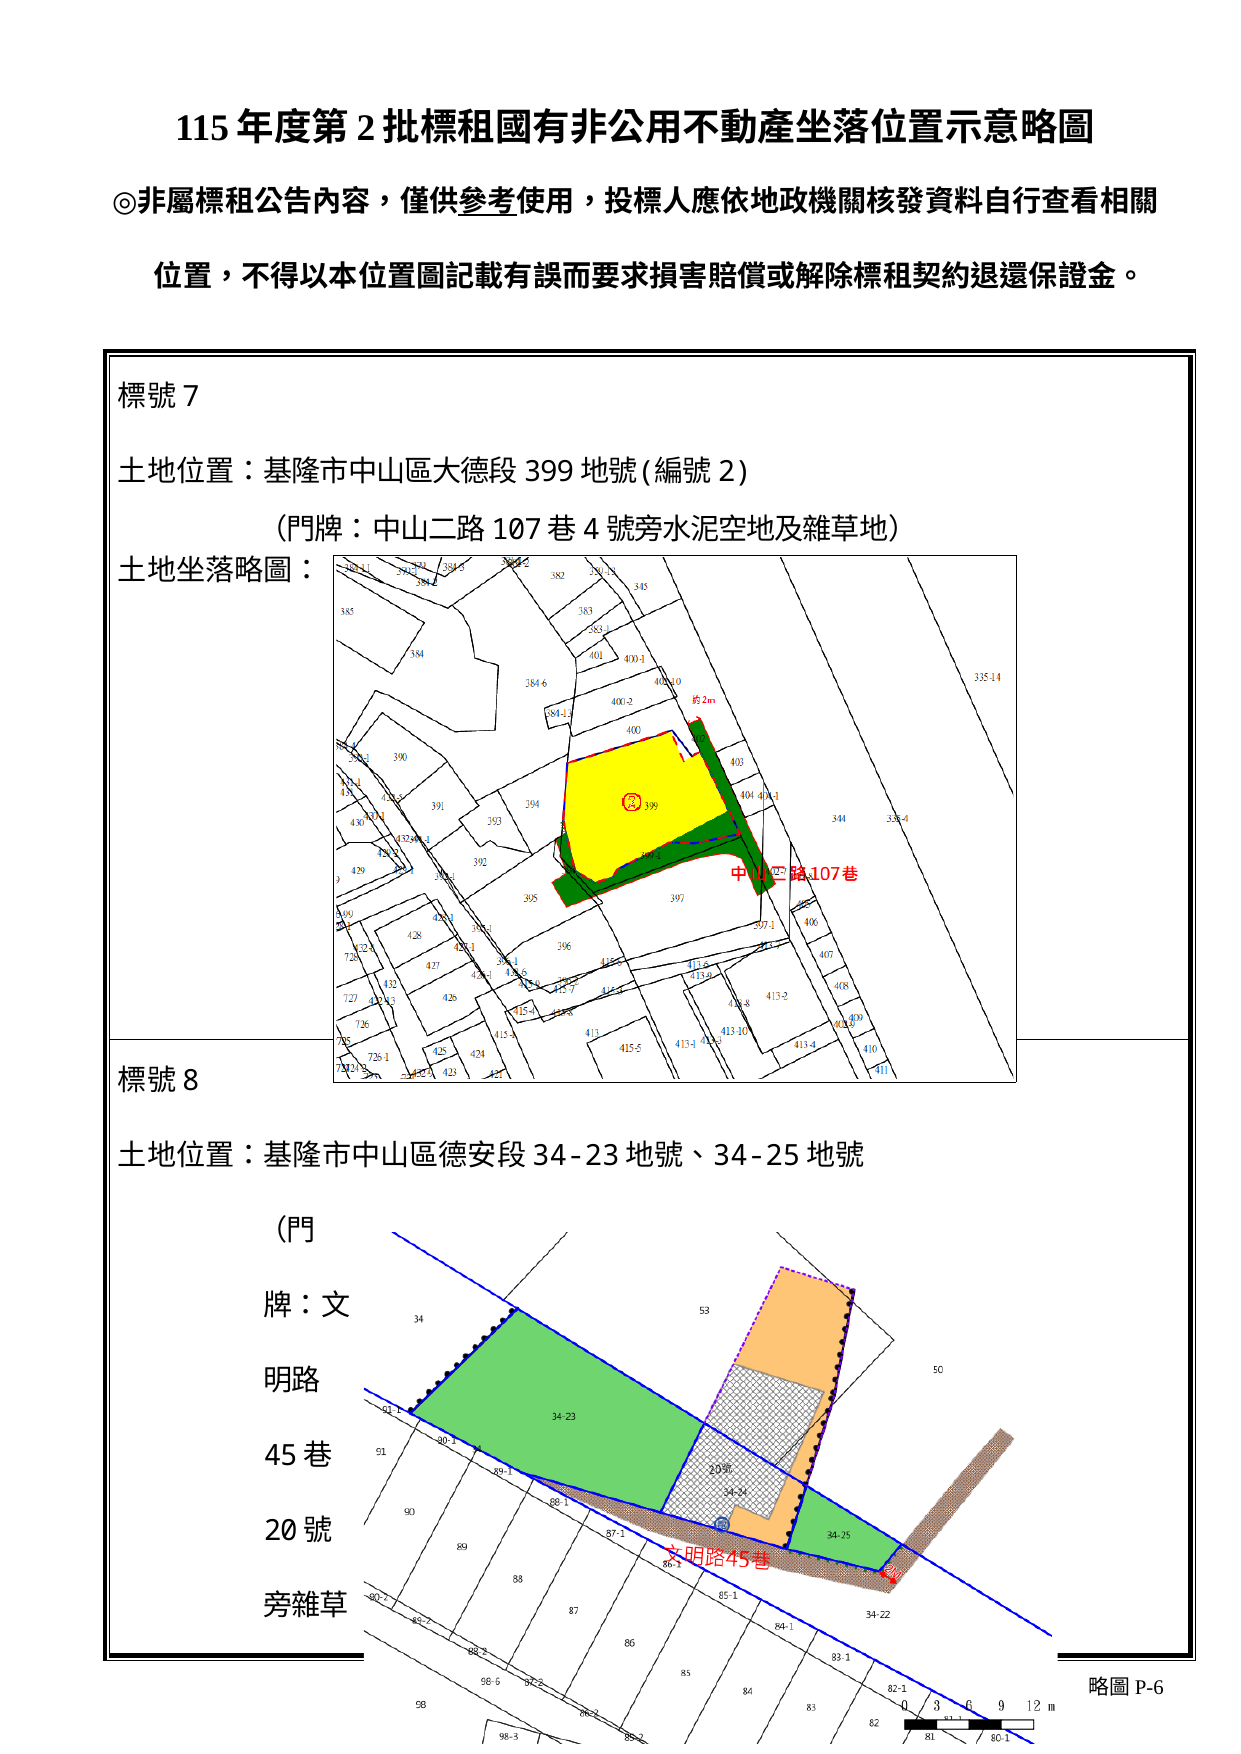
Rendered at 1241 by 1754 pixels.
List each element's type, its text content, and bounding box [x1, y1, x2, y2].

table_cell 標號8 土地位置：基隆市中山區德安段34-23地號、34-25地號 （門牌：文明路45巷20號旁雜草 [110, 1040, 1188, 1653]
picture [336, 557, 1014, 1079]
text ◎非屬標租公告內容，僅供參考使用，投標人應依地政機關核發資料自行查看相關位置，不得以本位置圖記載有誤而要求損害賠償或解除標租契約退還保證金。 [106, 161, 1163, 311]
picture [363, 1232, 1058, 1745]
table_header [334, 556, 1016, 1082]
text 115年度第2批標租國有非公用不動產坐落位置示意略圖 [106, 86, 1163, 161]
table_header 標號7 土地位置：基隆市中山區大德段399地號(編號2) （門牌：中山二路107巷4號旁水泥空地及雜草地） 土地坐落略圖： [110, 357, 1188, 1039]
